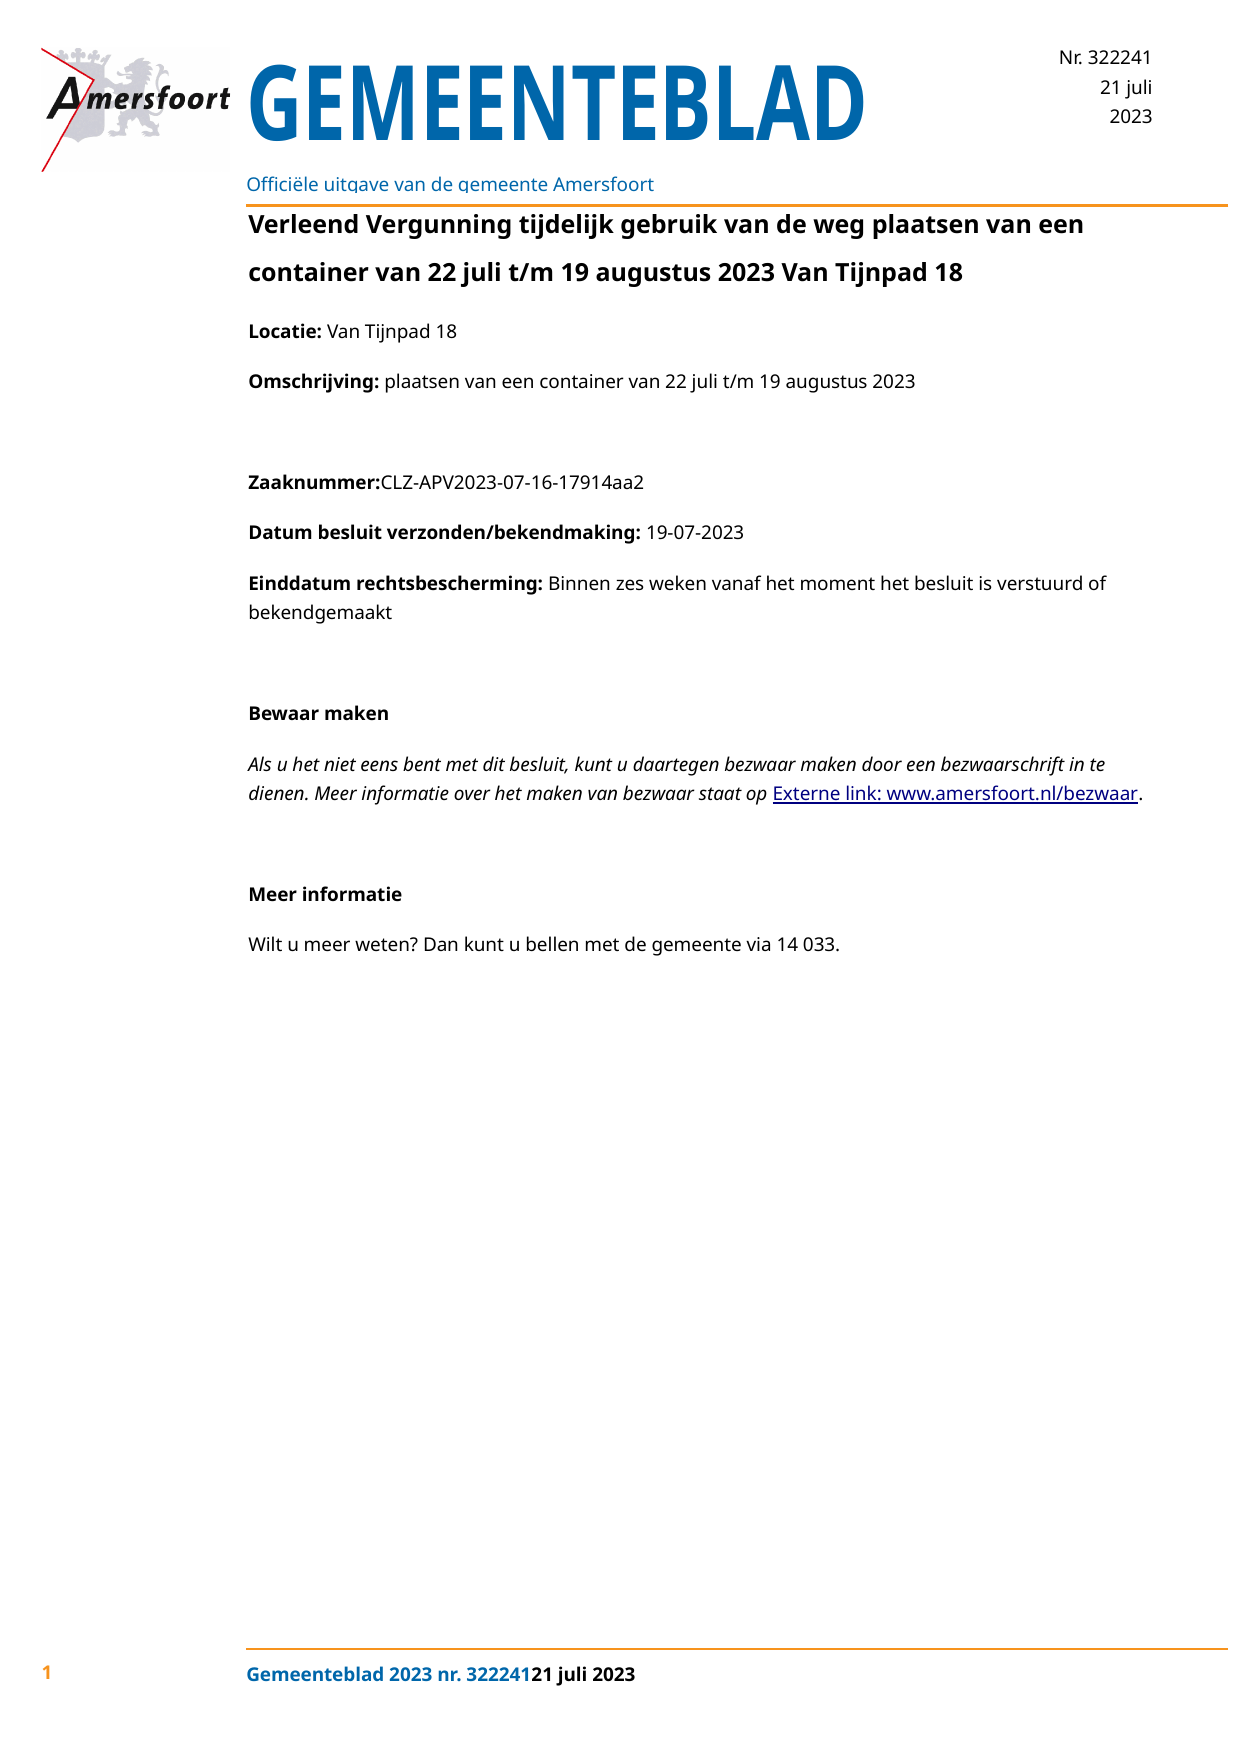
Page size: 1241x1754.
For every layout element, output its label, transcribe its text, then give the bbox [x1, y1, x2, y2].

text Meer informatie [248, 881, 1152, 907]
picture [41, 47, 231, 172]
text Einddatum rechtsbescherming: Binnen zes weken vanaf het moment het besluit is verstuurd of bekendgemaakt [248, 570, 1152, 625]
text Datum besluit verzonden/bekendmaking: 19-07-2023 [248, 519, 1152, 545]
text Verleend Vergunning tijdelijk gebruik van de weg plaatsen van een container van 22 juli t/m 19 augustus 2023 Van Tijnpad 18 [248, 207, 1152, 288]
text Omschrijving: plaatsen van een container van 22 juli t/m 19 augustus 2023 [248, 368, 1152, 394]
text Wilt u meer weten? Dan kunt u bellen met de gemeente via 14 033. [248, 932, 1152, 957]
text Locatie: Van Tijnpad 18 [248, 318, 1152, 344]
text Zaaknummer:CLZ-APV2023-07-16-17914aa2 [248, 469, 1152, 495]
text Als u het niet eens bent met dit besluit, kunt u daartegen bezwaar maken door een bezwaarschrift in te dienen. Meer informatie over het maken van bezwaar staat op Externe link: www.amersfoort.nl/bezwaar. [248, 751, 1152, 806]
text Bewaar maken [248, 700, 1152, 726]
